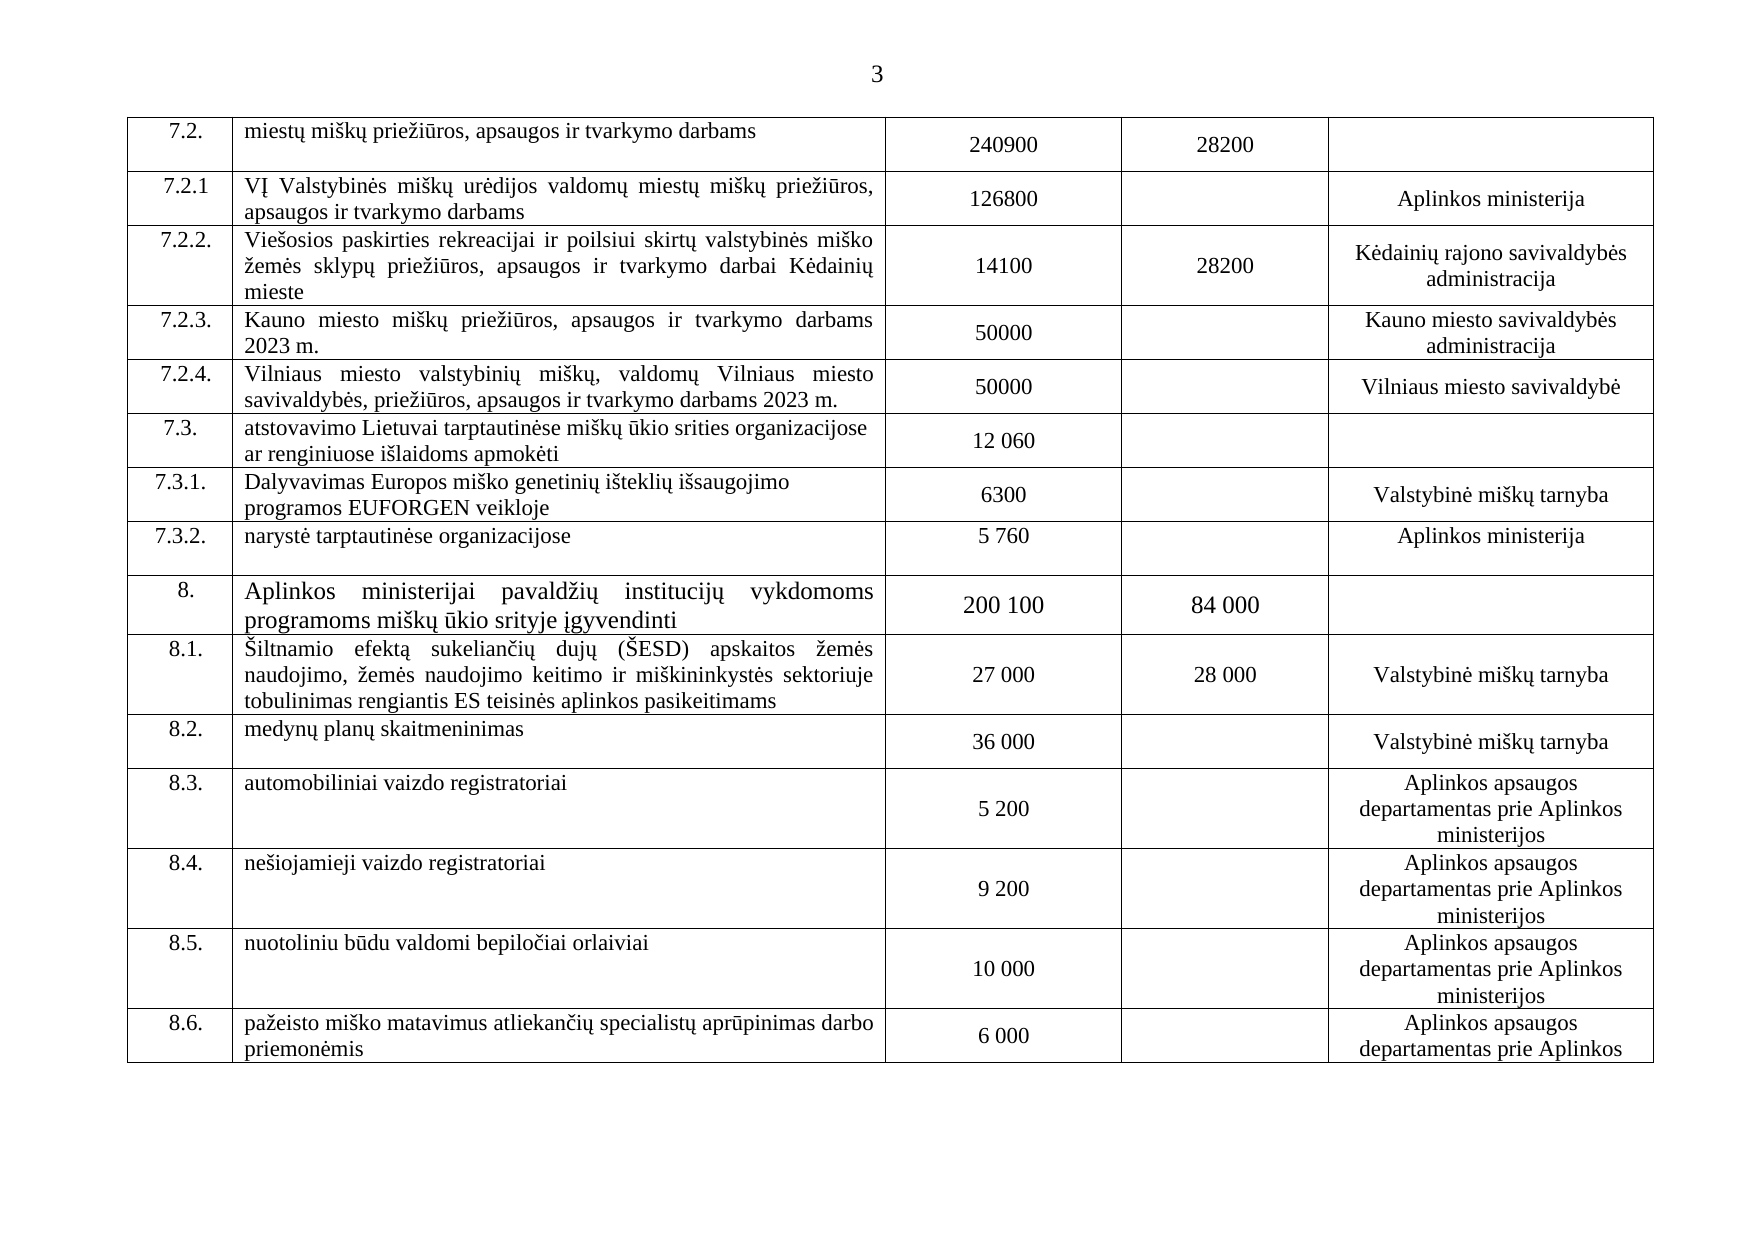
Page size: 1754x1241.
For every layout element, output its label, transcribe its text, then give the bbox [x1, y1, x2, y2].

table_cell 28200 [1122, 118, 1328, 171]
table_cell 36 000 [886, 715, 1121, 768]
table_cell 240900 [886, 118, 1121, 171]
table_cell VĮ Valstybinės miškų urėdijos valdomų miestų miškų priežiūros, apsaugos ir tvarkymo darbams [233, 172, 885, 225]
table_cell 84 000 [1122, 576, 1328, 634]
table_cell nešiojamieji vaizdo registratoriai [233, 849, 885, 928]
table_cell 50000 [886, 306, 1121, 359]
table_cell [1122, 929, 1328, 1008]
table_cell Viešosios paskirties rekreacijai ir poilsiui skirtų valstybinės miško žemės sklypų priežiūros, apsaugos ir tvarkymo darbai Kėdainių mieste [233, 226, 885, 305]
table_cell 8.3. [128, 769, 232, 848]
table_cell Šiltnamio efektą sukeliančių dujų (ŠESD) apskaitos žemės naudojimo, žemės naudojimo keitimo ir miškininkystės sektoriuje tobulinimas rengiantis ES teisinės aplinkos pasikeitimams [233, 635, 885, 714]
table_cell 8.4. [128, 849, 232, 928]
table_cell Aplinkos apsaugos departamentas prie Aplinkos [1329, 1009, 1653, 1062]
table_cell 27 000 [886, 635, 1121, 714]
table_cell 8. [128, 576, 232, 634]
table_cell [1122, 522, 1328, 575]
table_cell Aplinkos apsaugos departamentas prie Aplinkos ministerijos [1329, 769, 1653, 848]
table_cell [1329, 414, 1653, 467]
table_cell 50000 [886, 360, 1121, 413]
table_cell Kėdainių rajono savivaldybės administracija [1329, 226, 1653, 305]
table_cell [1122, 414, 1328, 467]
table_cell [1122, 715, 1328, 768]
table_cell medynų planų skaitmeninimas [233, 715, 885, 768]
table_cell Aplinkos ministerijai pavaldžių institucijų vykdomoms programoms miškų ūkio srityje įgyvendinti [233, 576, 885, 634]
table_cell Valstybinė miškų tarnyba [1329, 468, 1653, 521]
table_cell [1122, 360, 1328, 413]
table_cell 28200 [1122, 226, 1328, 305]
table_cell Dalyvavimas Europos miško genetinių išteklių išsaugojimo programos EUFORGEN veikloje [233, 468, 885, 521]
table_cell Kauno miesto savivaldybės administracija [1329, 306, 1653, 359]
table_cell Vilniaus miesto valstybinių miškų, valdomų Vilniaus miesto savivaldybės, priežiūros, apsaugos ir tvarkymo darbams 2023 m. [233, 360, 885, 413]
table_cell [1122, 306, 1328, 359]
table_cell 10 000 [886, 929, 1121, 1008]
table_cell Aplinkos ministerija [1329, 172, 1653, 225]
table_cell Aplinkos apsaugos departamentas prie Aplinkos ministerijos [1329, 929, 1653, 1008]
table_cell Valstybinė miškų tarnyba [1329, 715, 1653, 768]
table_cell [1329, 118, 1653, 171]
table_cell 28 000 [1122, 635, 1328, 714]
table_cell 7.2.4. [128, 360, 232, 413]
table_cell 5 200 [886, 769, 1121, 848]
table_cell [1122, 769, 1328, 848]
table_cell [1122, 1009, 1328, 1062]
table_cell 7.2.3. [128, 306, 232, 359]
table_cell Aplinkos ministerija [1329, 522, 1653, 575]
table_cell Kauno miesto miškų priežiūros, apsaugos ir tvarkymo darbams 2023 m. [233, 306, 885, 359]
table_cell automobiliniai vaizdo registratoriai [233, 769, 885, 848]
table_cell 8.5. [128, 929, 232, 1008]
table_cell Vilniaus miesto savivaldybė [1329, 360, 1653, 413]
table_cell 8.6. [128, 1009, 232, 1062]
table_cell nuotoliniu būdu valdomi bepiločiai orlaiviai [233, 929, 885, 1008]
table_cell 6300 [886, 468, 1121, 521]
table_cell 7.2.2. [128, 226, 232, 305]
table_cell 8.1. [128, 635, 232, 714]
table_cell 8.2. [128, 715, 232, 768]
table_cell 14100 [886, 226, 1121, 305]
table_cell atstovavimo Lietuvai tarptautinėse miškų ūkio srities organizacijose ar renginiuose išlaidoms apmokėti [233, 414, 885, 467]
table_cell [1122, 172, 1328, 225]
table_cell Aplinkos apsaugos departamentas prie Aplinkos ministerijos [1329, 849, 1653, 928]
table_cell 126800 [886, 172, 1121, 225]
table_cell 7.2. [128, 118, 232, 171]
table_cell pažeisto miško matavimus atliekančių specialistų aprūpinimas darbo priemonėmis [233, 1009, 885, 1062]
table_cell [1122, 468, 1328, 521]
table_cell [1329, 576, 1653, 634]
table_cell 200 100 [886, 576, 1121, 634]
table_cell 7.3.2. [128, 522, 232, 575]
table_cell Valstybinė miškų tarnyba [1329, 635, 1653, 714]
table_cell narystė tarptautinėse organizacijose [233, 522, 885, 575]
table_cell 6 000 [886, 1009, 1121, 1062]
table_cell 7.2.1 [128, 172, 232, 225]
table_cell miestų miškų priežiūros, apsaugos ir tvarkymo darbams [233, 118, 885, 171]
table_cell 7.3. [128, 414, 232, 467]
table_cell 12 060 [886, 414, 1121, 467]
table_cell 7.3.1. [128, 468, 232, 521]
table_cell [1122, 849, 1328, 928]
table_cell 9 200 [886, 849, 1121, 928]
table_cell 5 760 [886, 522, 1121, 575]
